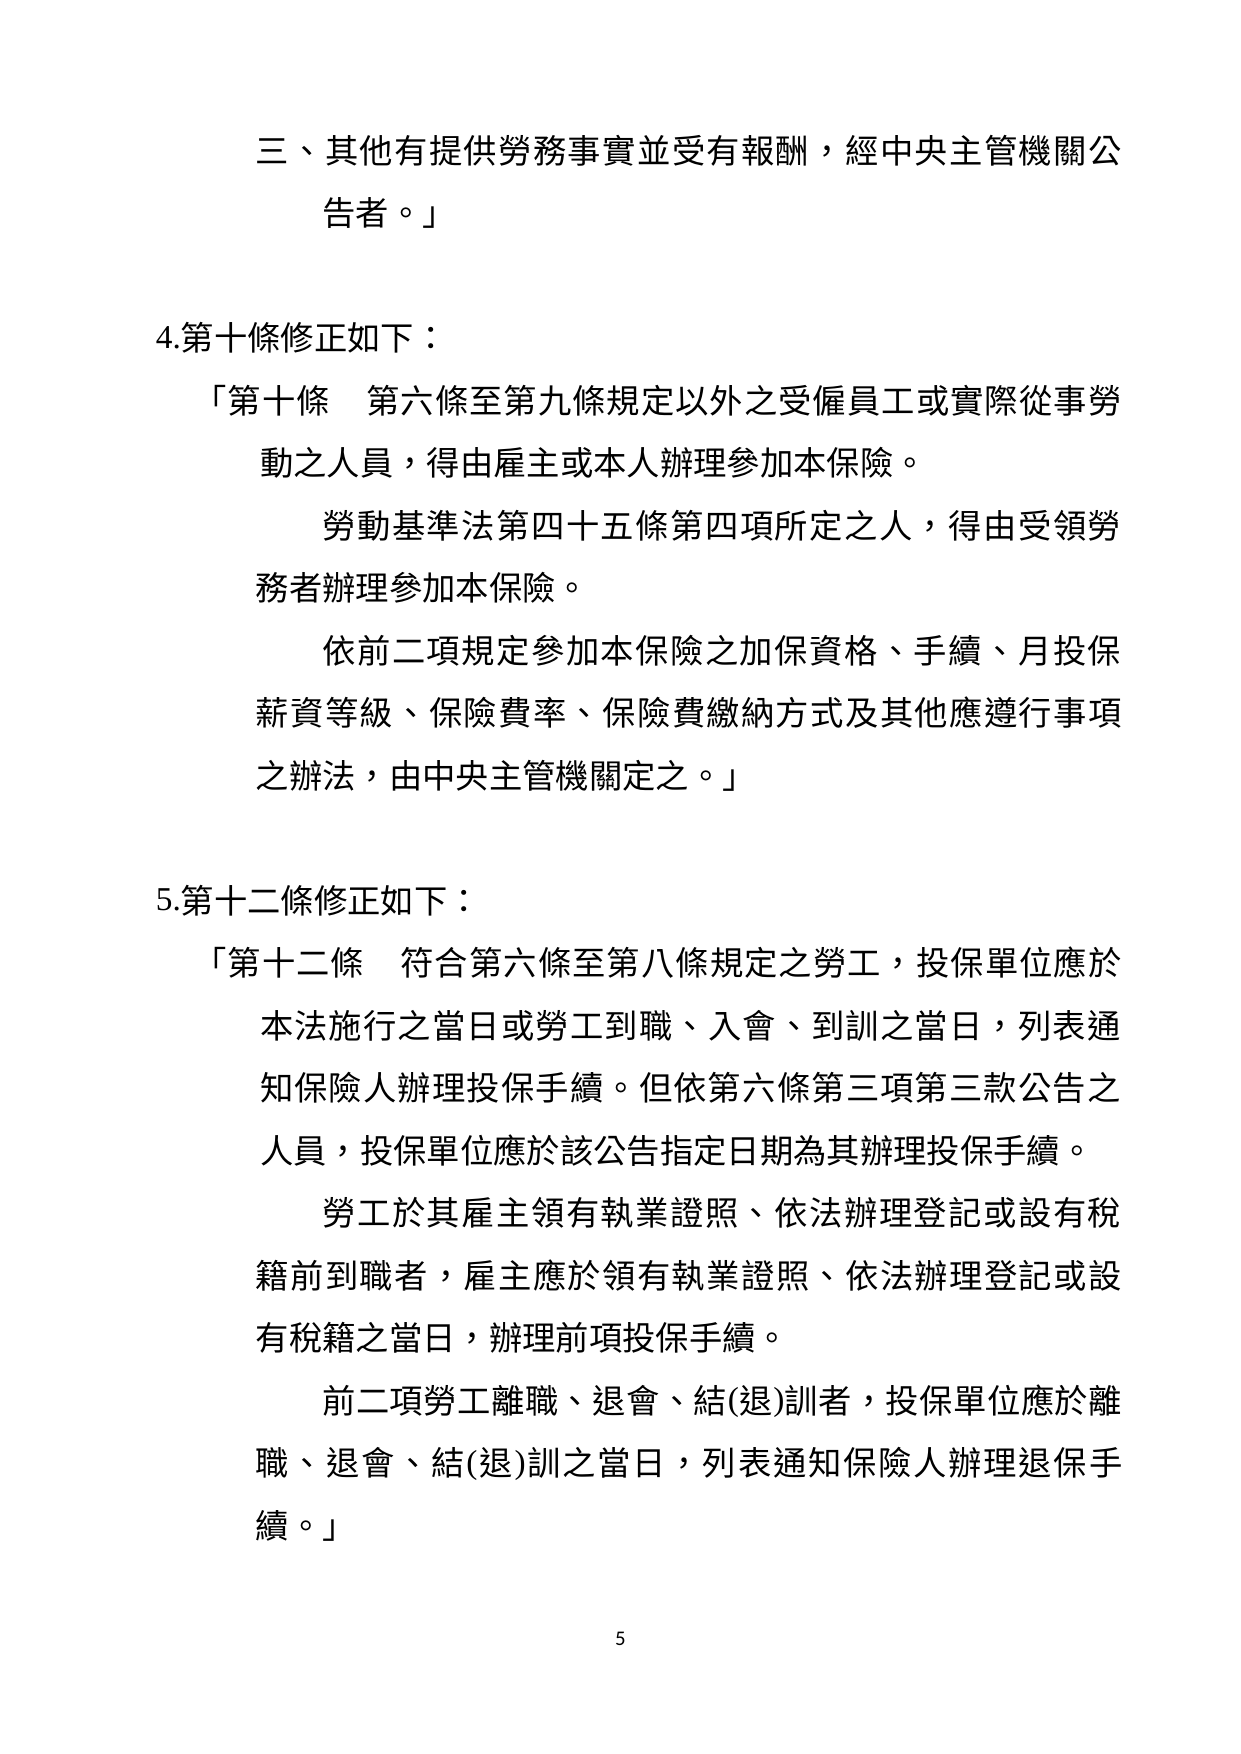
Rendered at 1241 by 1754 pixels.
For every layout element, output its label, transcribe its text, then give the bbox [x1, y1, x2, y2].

text 勞工於其雇主領有執業證照、依法辦理登記或設有稅籍前到職者，雇主應於領有執業證照、依法辦理登記或設有稅籍之當日，辦理前項投保手續。 [256, 1169, 1122, 1357]
text 5.第十二條修正如下： [156, 857, 1122, 919]
text 「第十條 第六條至第九條規定以外之受僱員工或實際從事勞動之人員，得由雇主或本人辦理參加本保險。 [193, 357, 1122, 482]
text 4.第十條修正如下： [156, 294, 1122, 357]
text 三、其他有提供勞務事實並受有報酬，經中央主管機關公告者。」 [256, 107, 1122, 232]
text 前二項勞工離職、退會、結(退)訓者，投保單位應於離職、退會、結(退)訓之當日，列表通知保險人辦理退保手續。」 [256, 1357, 1122, 1544]
text 勞動基準法第四十五條第四項所定之人，得由受領勞務者辦理參加本保險。 [256, 482, 1122, 607]
text 「第十二條 符合第六條至第八條規定之勞工，投保單位應於本法施行之當日或勞工到職、入會、到訓之當日，列表通知保險人辦理投保手續。但依第六條第三項第三款公告之人員，投保單位應於該公告指定日期為其辦理投保手續。 [193, 919, 1122, 1169]
text 依前二項規定參加本保險之加保資格、手續、月投保薪資等級、保險費率、保險費繳納方式及其他應遵行事項之辦法，由中央主管機關定之。」 [256, 607, 1122, 794]
